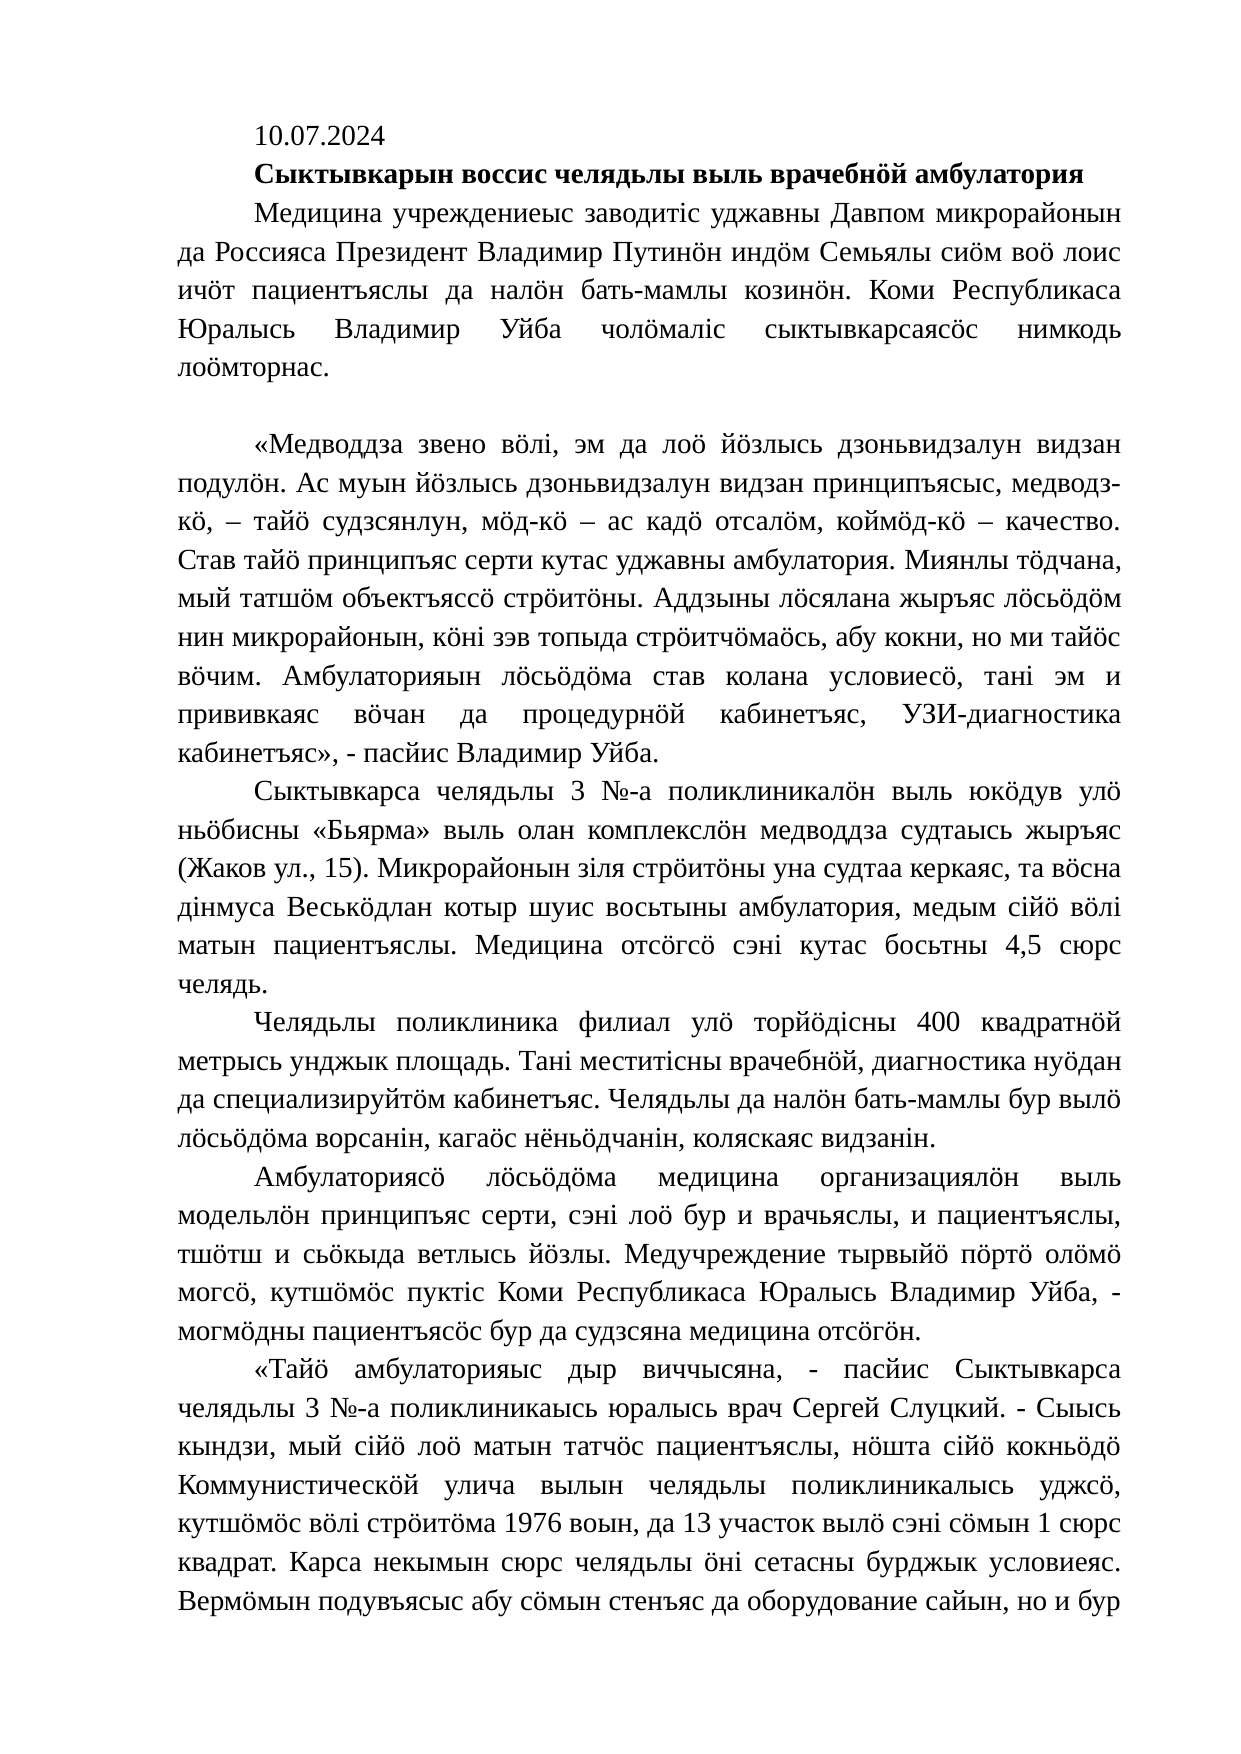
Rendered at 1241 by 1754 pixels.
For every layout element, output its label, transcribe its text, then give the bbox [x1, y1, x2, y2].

text Медицина учреждениеыс заводитіс уджавны Давпом микрорайонын да Россияса Президент Владимир Путинӧн индӧм Семьялы сиӧм воӧ лоис ичӧт пациентъяслы да налӧн бать-мамлы козинӧн. Коми Республикаса Юралысь Владимир Уйба чолӧмаліс сыктывкарсаясӧс нимкодь лоӧмторнас. [177, 195, 1122, 383]
text «Медводдза звено вӧлі, эм да лоӧ йӧзлысь дзоньвидзалун видзан подулӧн. Ас муын йӧзлысь дзоньвидзалун видзан принципъясыс, медводз-кӧ, – тайӧ судзсянлун, мӧд-кӧ – ас кадӧ отсалӧм, коймӧд-кӧ – качество. Став тайӧ принципъяс серти кутас уджавны амбулатория. Миянлы тӧдчана, мый татшӧм объектъяссӧ стрӧитӧны. Аддзыны лӧсялана жыръяс лӧсьӧдӧм нин микрорайонын, кӧні зэв топыда стрӧитчӧмаӧсь, абу кокни, но ми тайӧс вӧчим. Амбулаторияын лӧсьӧдӧма став колана условиесӧ, тані эм и прививкаяс вӧчан да процедурнӧй кабинетъяс, УЗИ-диагностика кабинетъяс», - пасйис Владимир Уйба. [177, 426, 1122, 768]
text Челядьлы поликлиника филиал улӧ торйӧдісны 400 квадратнӧй метрысь унджык площадь. Тані меститісны врачебнӧй, диагностика нуӧдан да специализируйтӧм кабинетъяс. Челядьлы да налӧн бать-мамлы бур вылӧ лӧсьӧдӧма ворсанін, кагаӧс нёньӧдчанін, коляскаяс видзанін. [177, 1004, 1122, 1154]
text «Тайӧ амбулаторияыс дыр виччысяна, - пасйис Сыктывкарса челядьлы 3 №-а поликлиникаысь юралысь врач Сергей Слуцкий. - Сыысь кындзи, мый сійӧ лоӧ матын татчӧс пациентъяслы, нӧшта сійӧ кокньӧдӧ Коммунистическӧй улича вылын челядьлы поликлиникалысь уджсӧ, кутшӧмӧс вӧлі стрӧитӧма 1976 воын, да 13 участок вылӧ сэні сӧмын 1 сюрс квадрат. Карса некымын сюрс челядьлы ӧні сетасны бурджык условиеяс. Вермӧмын подувъясыс абу сӧмын стенъяс да оборудование сайын, но и бур [177, 1351, 1122, 1616]
text 10.07.2024 [177, 118, 1122, 152]
text Амбулаториясӧ лӧсьӧдӧма медицина организациялӧн выль модельлӧн принципъяс серти, сэні лоӧ бур и врачьяслы, и пациентъяслы, тшӧтш и сьӧкыда ветлысь йӧзлы. Медучреждение тырвыйӧ пӧртӧ олӧмӧ могсӧ, кутшӧмӧс пуктіс Коми Республикаса Юралысь Владимир Уйба, - могмӧдны пациентъясӧс бур да судзсяна медицина отсӧгӧн. [177, 1159, 1122, 1346]
subtitle Сыктывкарын воссис челядьлы выль врачебнӧй амбулатория [177, 157, 1122, 190]
text Сыктывкарса челядьлы 3 №-а поликлиникалӧн выль юкӧдув улӧ ньӧбисны «Бьярма» выль олан комплекслӧн медводдза судтаысь жыръяс (Жаков ул., 15). Микрорайонын зіля стрӧитӧны уна судтаа керкаяс, та вӧсна дінмуса Веськӧдлан котыр шуис восьтыны амбулатория, медым сійӧ вӧлі матын пациентъяслы. Медицина отсӧгсӧ сэні кутас босьтны 4,5 сюрс челядь. [177, 773, 1122, 999]
